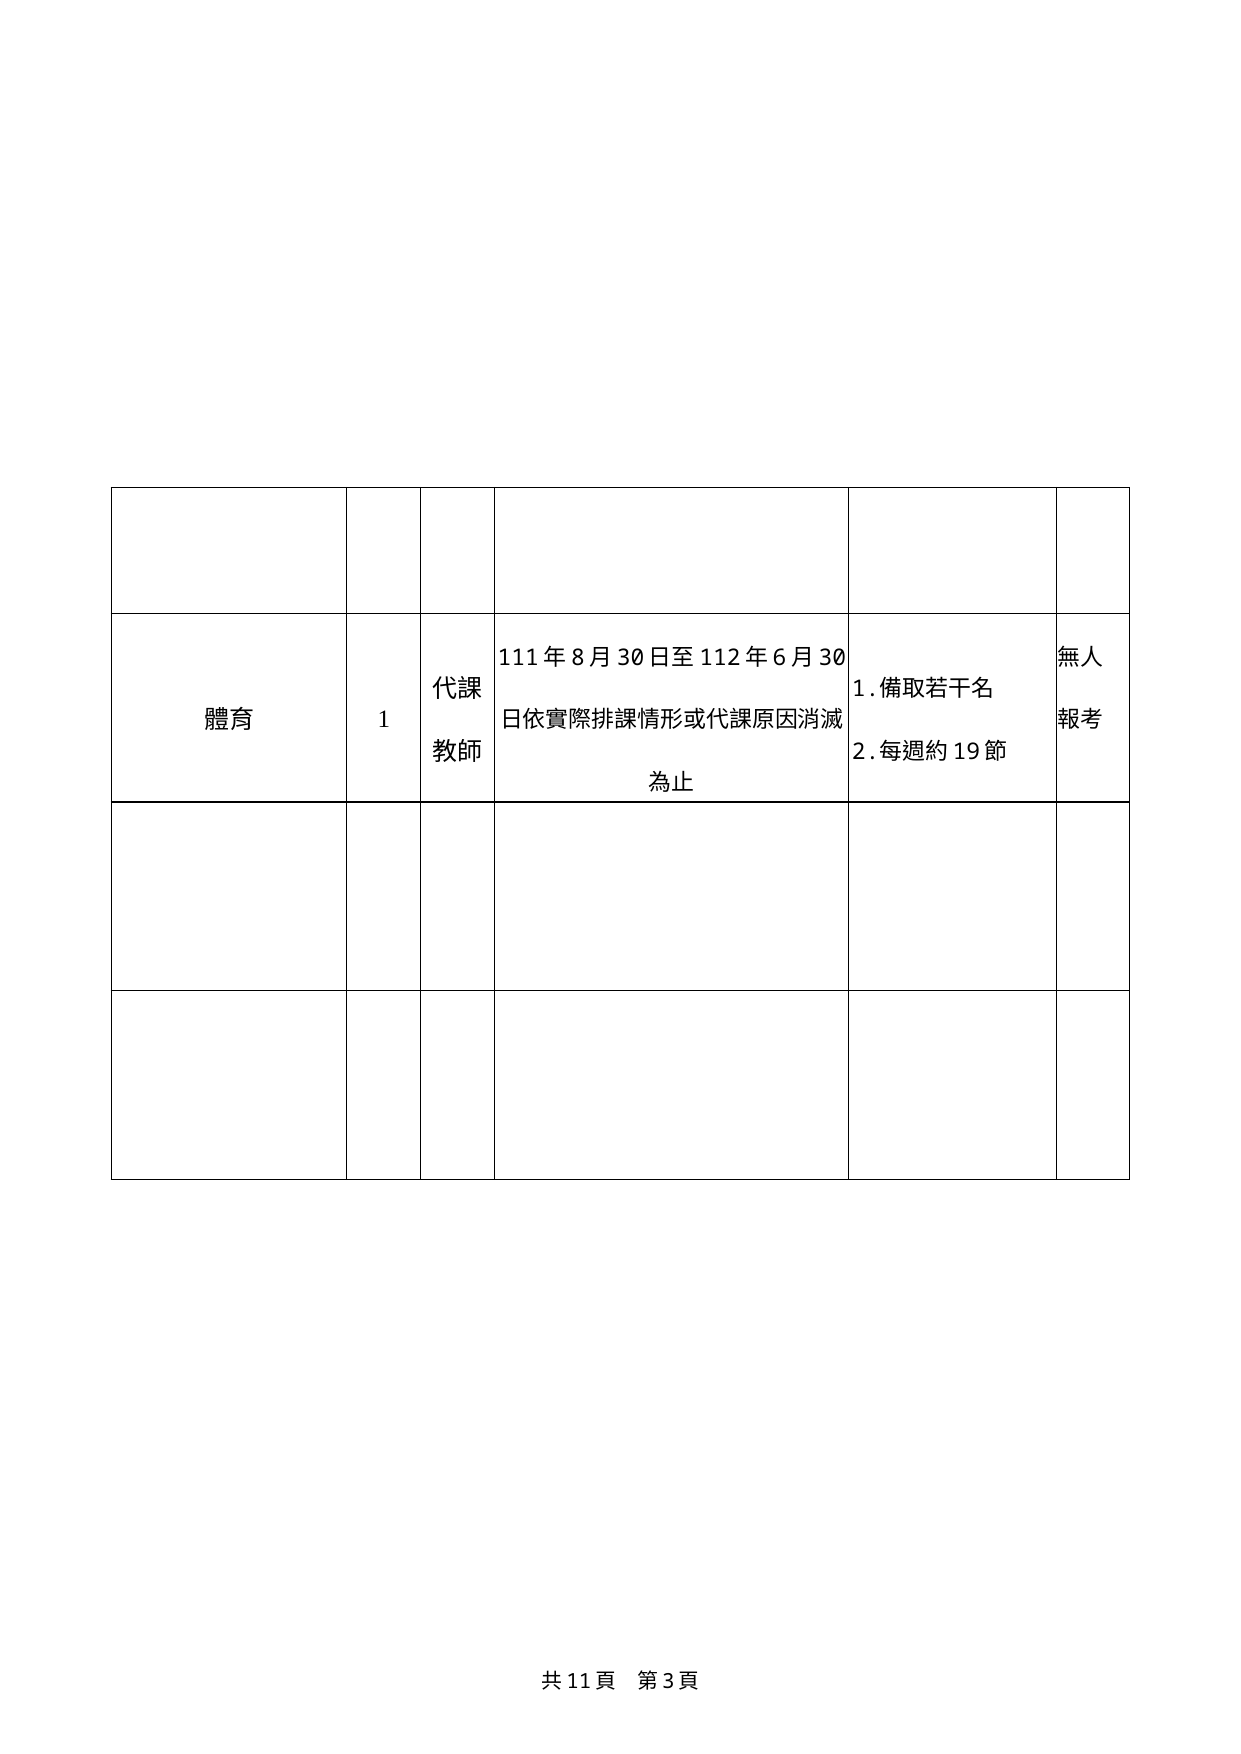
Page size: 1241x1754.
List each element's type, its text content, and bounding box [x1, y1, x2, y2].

table_cell [347, 488, 420, 613]
table_cell 代課教師 [421, 803, 494, 990]
table_cell 111年8月30日至112年6月30日依實際排課情形或代課原因消滅為止 [495, 991, 848, 1178]
table_cell 111年8月30日至112年6月30日依實際排課情形或代課原因消滅為止 [495, 803, 848, 990]
table_cell 1.備取若干名 2.每週約9節 [849, 803, 1056, 990]
table_cell 日依實際排課情形或代課原因消滅為止 [495, 488, 848, 613]
table_cell 2.每週約14節 [849, 488, 1056, 613]
table_cell 代課教師 [421, 991, 494, 1178]
table_cell 家政 [112, 991, 346, 1178]
table_cell 1 [347, 991, 420, 1178]
table_cell 1.備取若干名 2.每週約19節 [849, 614, 1056, 801]
table_cell 代課教師 [421, 614, 494, 801]
table_cell 已報到 [1057, 991, 1129, 1178]
table_cell 1.備取若干名 2.每週約21節 [849, 991, 1056, 1178]
table_cell 教師 [421, 488, 494, 613]
table_cell [1057, 488, 1129, 613]
table_cell 體育 [112, 614, 346, 801]
table_cell [112, 488, 346, 613]
table_cell 111年8月30日至112年6月30日依實際排課情形或代課原因消滅為止 [495, 614, 848, 801]
table_cell 無人 報考 [1057, 614, 1129, 801]
table_cell 1 [347, 803, 420, 990]
table_cell 1 [347, 614, 420, 801]
table_cell 音樂 [112, 803, 346, 990]
table_cell 已報到 [1057, 803, 1129, 990]
